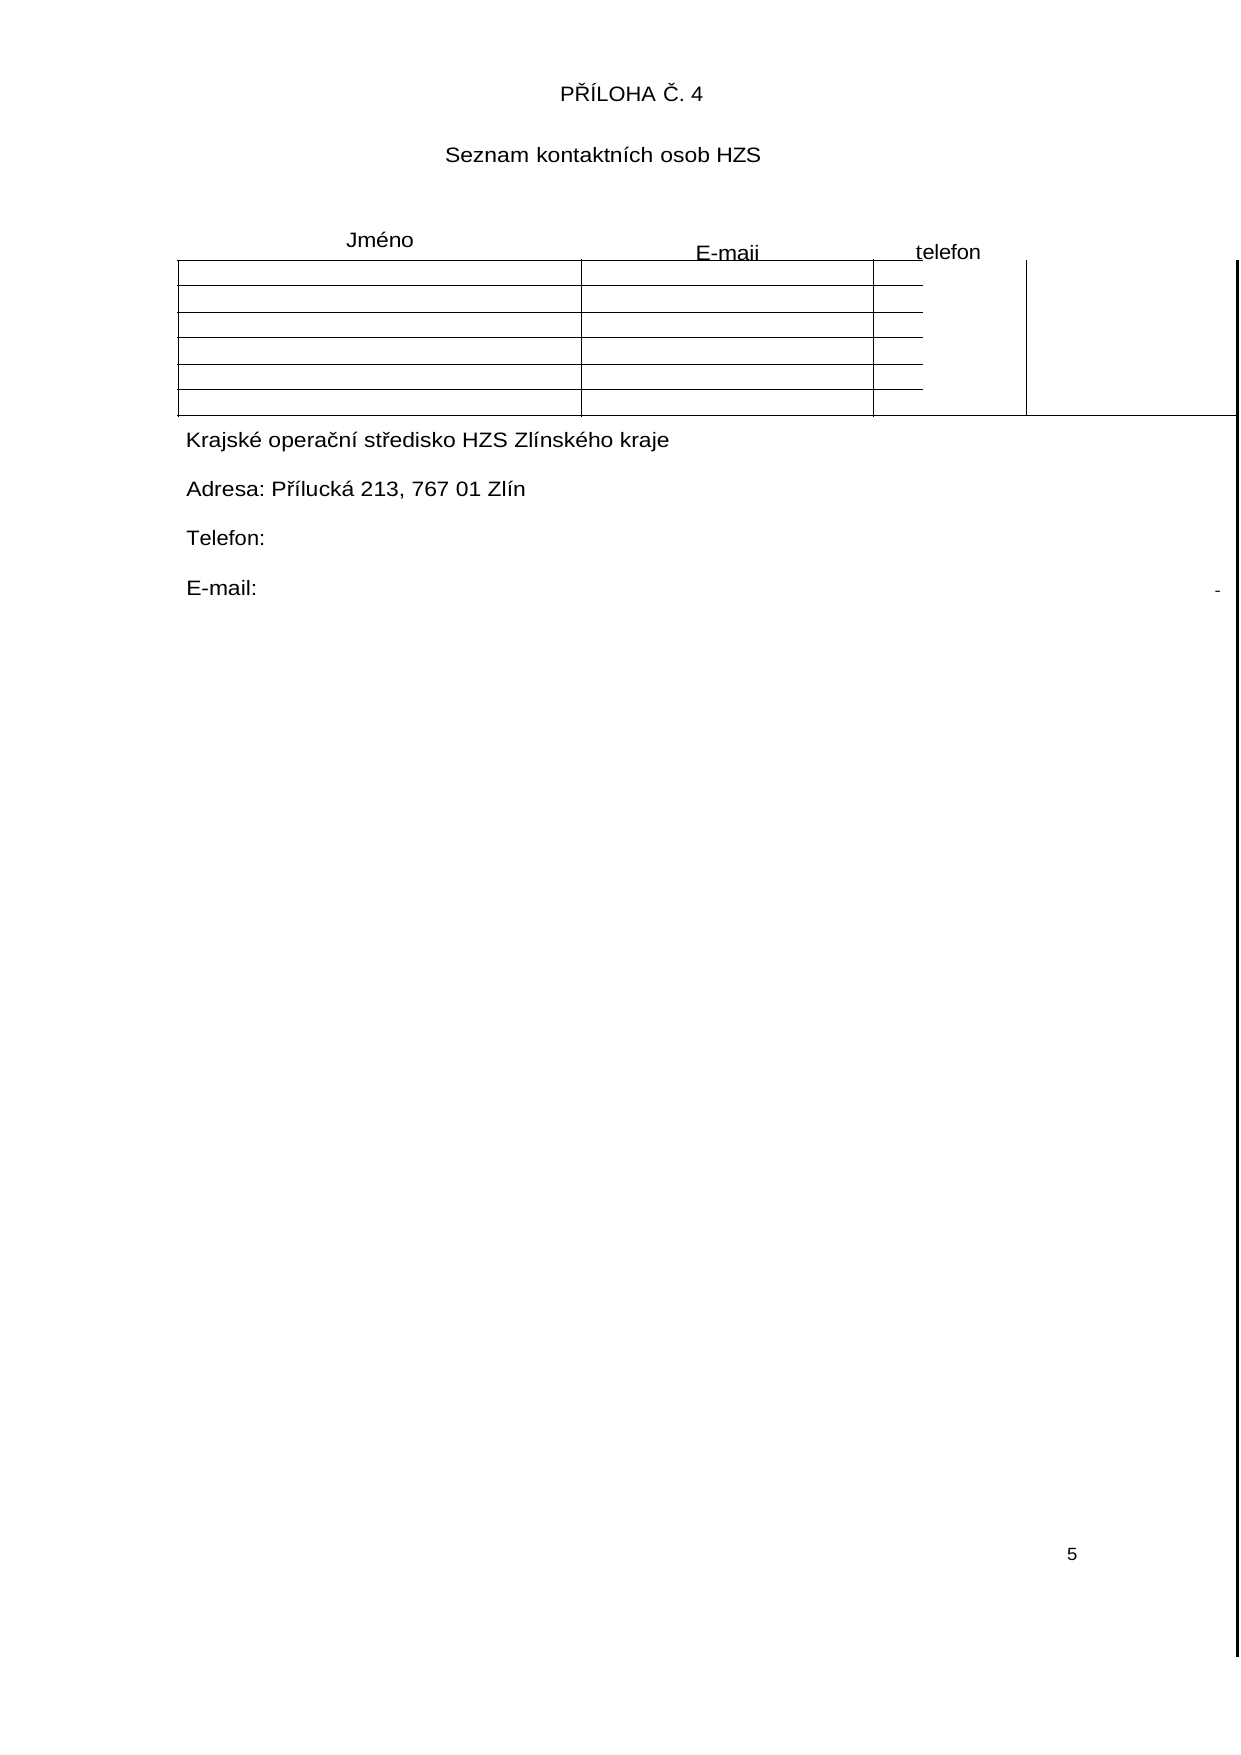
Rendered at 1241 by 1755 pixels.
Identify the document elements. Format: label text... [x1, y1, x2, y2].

text Telefon: [186, 526, 1226, 550]
text E-maii [608, 240, 851, 260]
text Seznam kontaktních osob HZS [445, 142, 1226, 166]
text Jméno [198, 228, 562, 252]
text telefon [891, 237, 1017, 265]
text Krajské operační středisko HZS Zlínského kraje Adresa: Přílucká 213, 767 01 Zlín [186, 428, 746, 501]
text E-mail: - [186, 576, 1226, 600]
text PŘÍLOHA Č. 4 [88, 82, 1175, 106]
